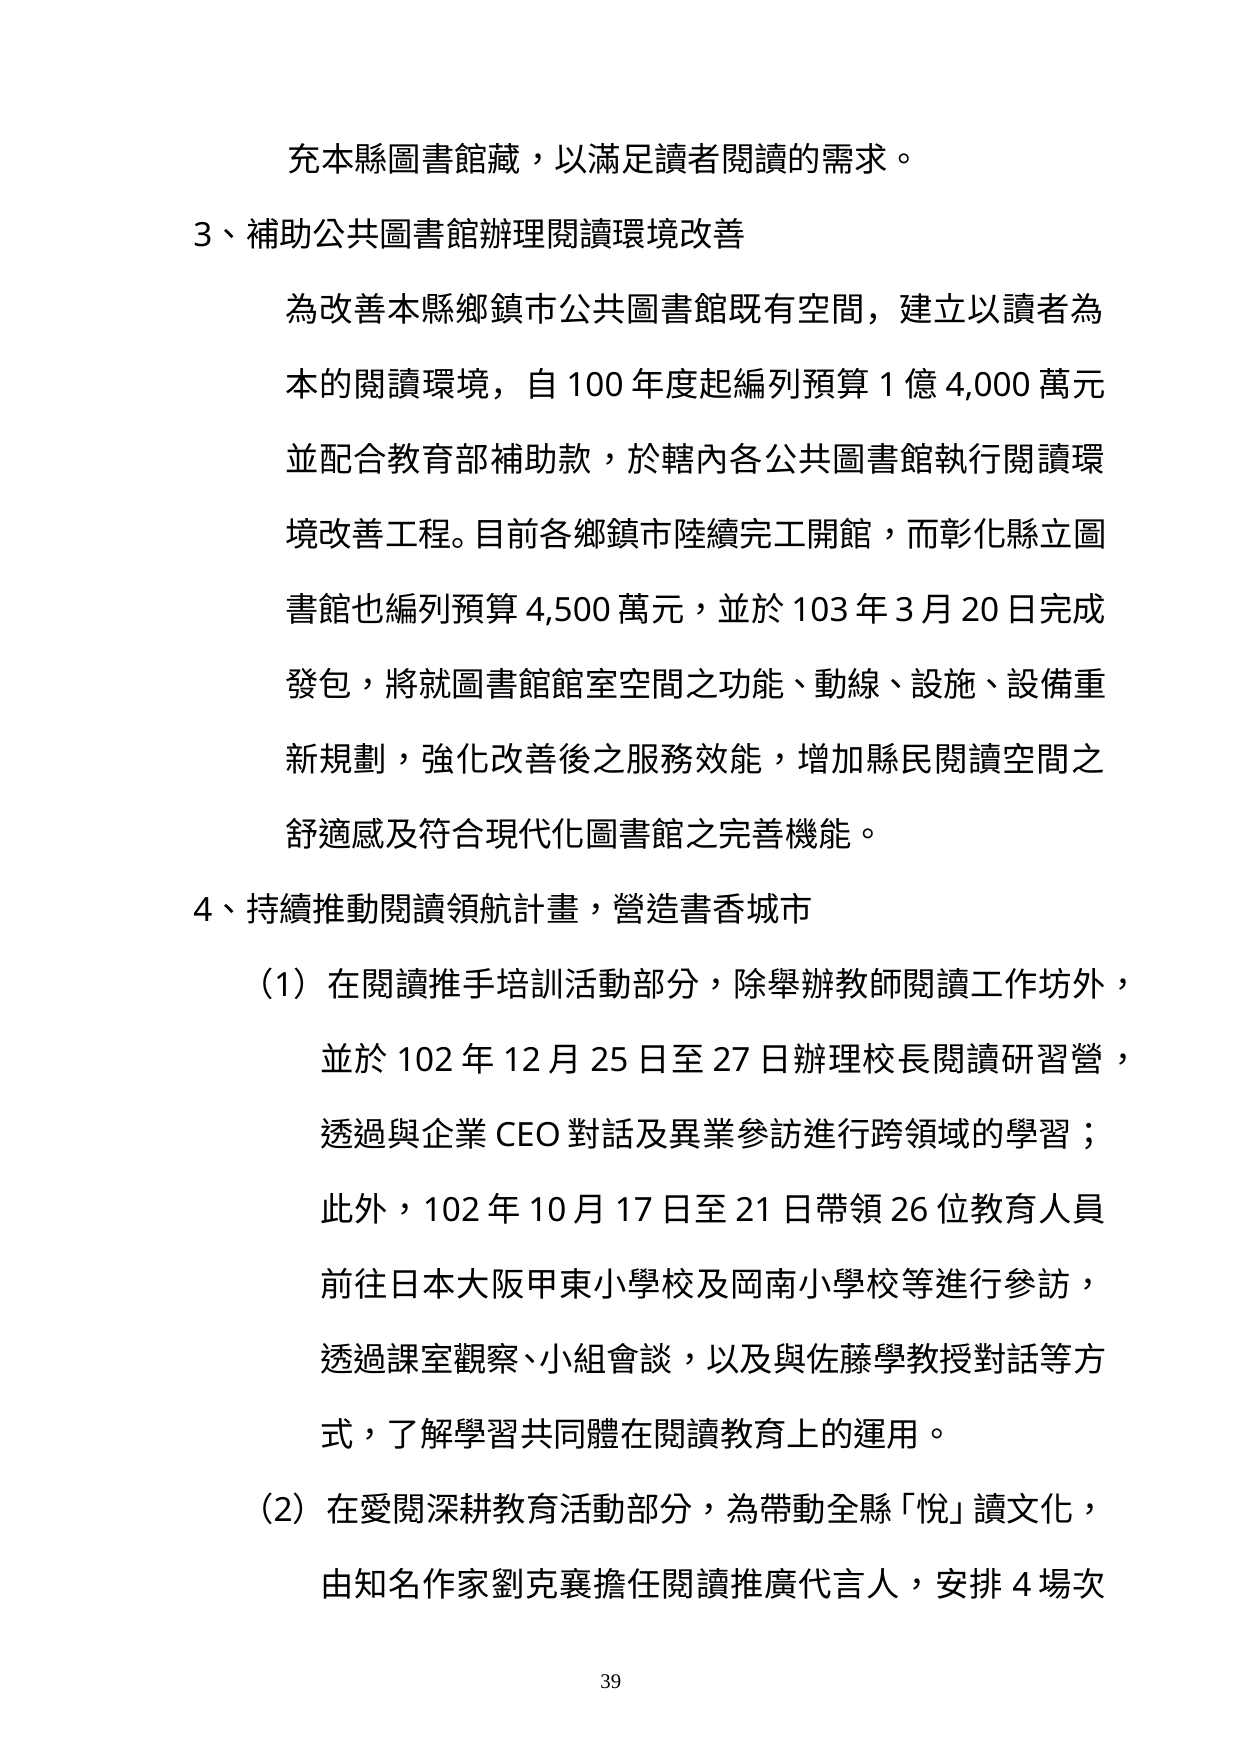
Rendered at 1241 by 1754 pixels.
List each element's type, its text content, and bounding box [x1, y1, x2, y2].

text （1）在閱讀推手培訓活動部分，除舉辦教師閱讀工作坊外，並於102年12月25日至27日辦理校長閱讀研習營，透過與企業CEO對話及異業參訪進行跨領域的學習；此外，102年10月17日至21日帶領26位教育人員前往日本大阪甲東小學校及岡南小學校等進行參訪，透過課室觀察、小組會談，以及與佐藤學教授對話等方式，了解學習共同體在閱讀教育上的運用。 [240, 945, 1106, 1470]
text （2）在愛閱深耕教育活動部分，為帶動全縣「悅」讀文化，由知名作家劉克襄擔任閱讀推廣代言人，安排4場次 [240, 1470, 1106, 1620]
text 為改善本縣鄉鎮市公共圖書館既有空間，建立以讀者為本的閱讀環境，自100年度起編列預算1億4,000萬元並配合教育部補助款，於轄內各公共圖書館執行閱讀環境改善工程。目前各鄉鎮市陸續完工開館，而彰化縣立圖書館也編列預算4,500萬元，並於103年3月20日完成發包，將就圖書館館室空間之功能、動線、設施、設備重新規劃，強化改善後之服務效能，增加縣民閱讀空間之舒適感及符合現代化圖書館之完善機能。 [285, 270, 1106, 870]
text 充本縣圖書館藏，以滿足讀者閱讀的需求。 [287, 120, 1106, 195]
text 4、持續推動閱讀領航計畫，營造書香城市 [150, 870, 1106, 945]
text 3、補助公共圖書館辦理閱讀環境改善 [150, 195, 1106, 270]
